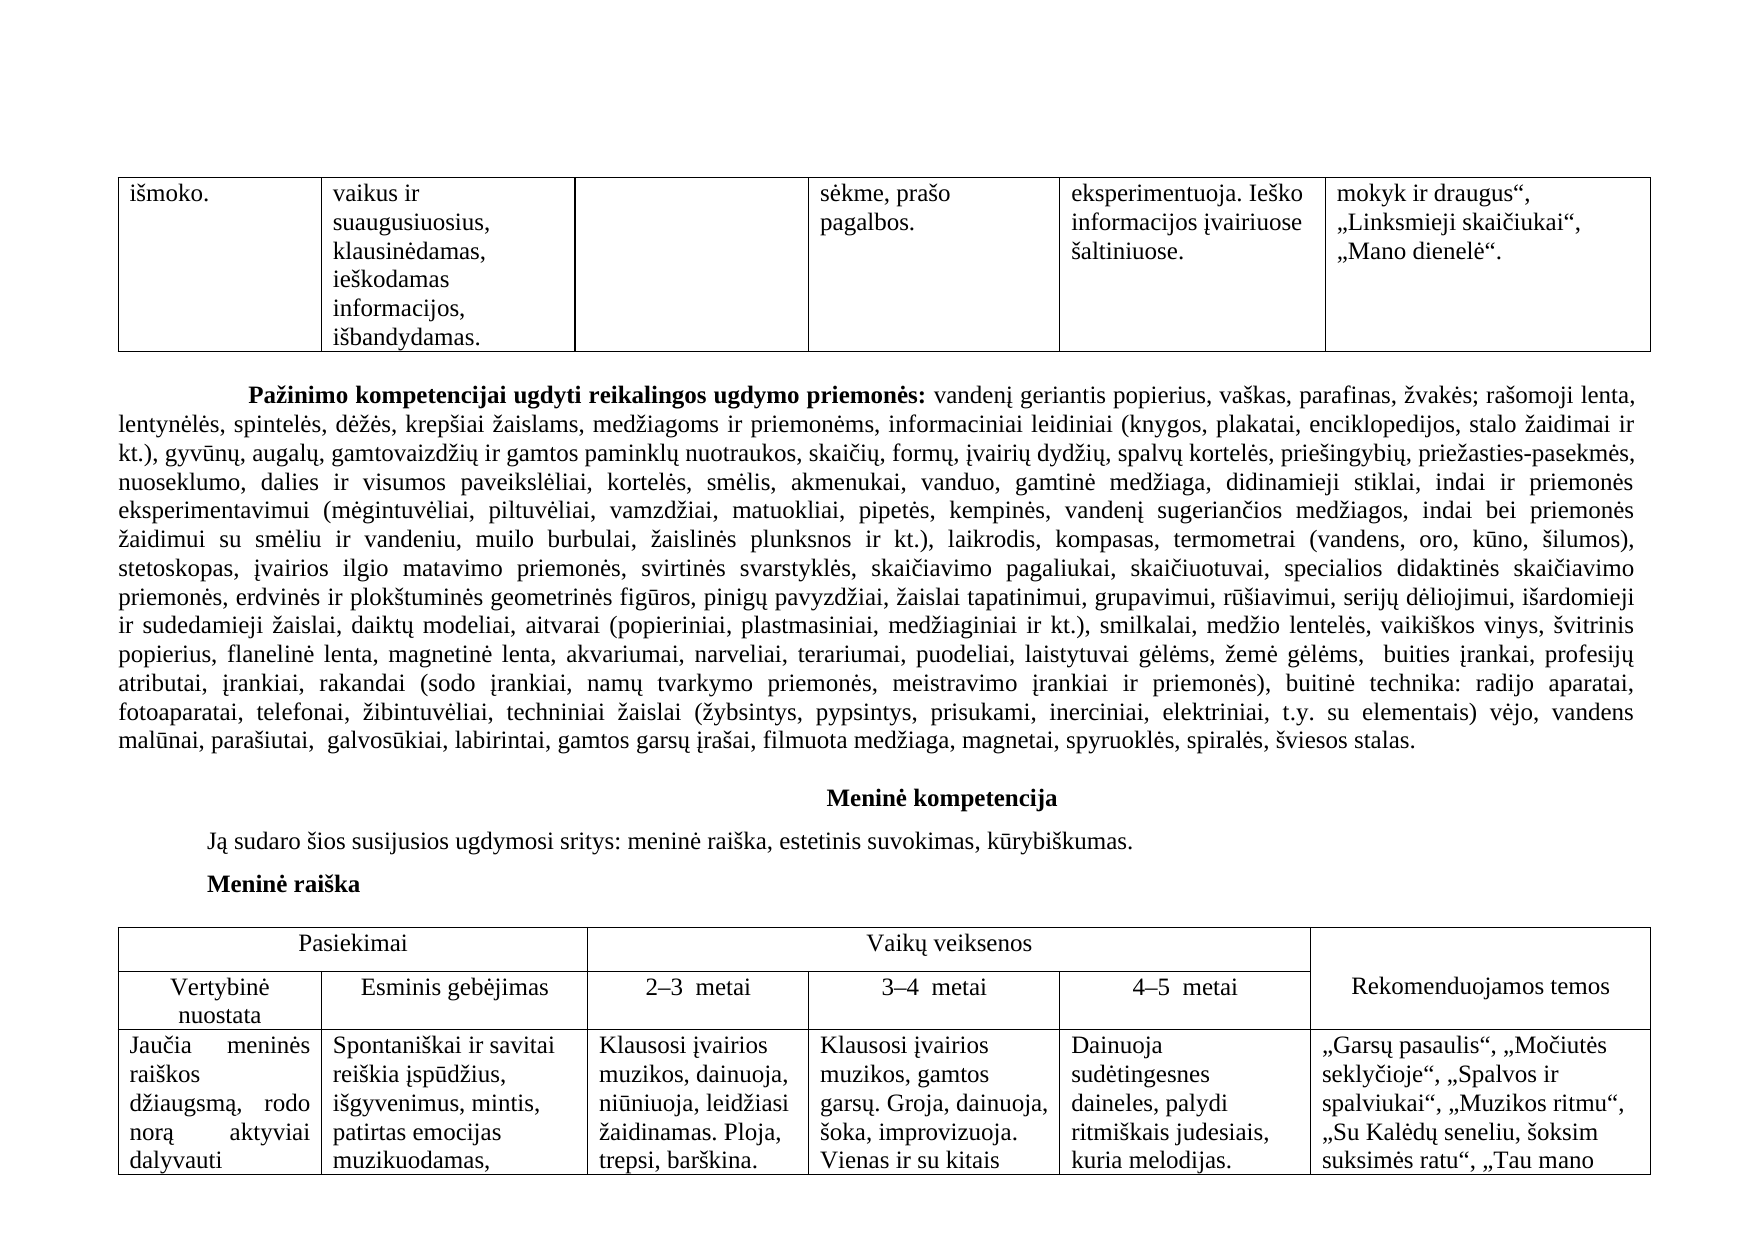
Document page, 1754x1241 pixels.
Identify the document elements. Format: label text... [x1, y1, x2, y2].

table_cell [576, 178, 808, 351]
table_cell mokyk ir draugus“, „Linksmieji skaičiukai“, „Mano dienelė“. [1326, 178, 1650, 351]
text Ją sudaro šios susijusios ugdymosi sritys: meninė raiška, estetinis suvokimas, kūrybiškumas. [118, 826, 1636, 855]
table_cell 4–5 metai [1060, 972, 1310, 1029]
table_cell išmoko. [119, 178, 321, 351]
table_header Vaikų veiksenos [588, 928, 1310, 971]
text Meninė kompetencija [118, 783, 1636, 812]
table_header Rekomenduojamos temos [1311, 928, 1650, 1029]
table_cell 3–4 metai [809, 972, 1059, 1029]
table_cell Klausosi įvairios muzikos, gamtos garsų. Groja, dainuoja, šoka, improvizuoja. Vienas ir su kitais [809, 1030, 1059, 1174]
text Meninė raiška [118, 869, 1636, 898]
table_cell Esminis gebėjimas [322, 972, 587, 1029]
table_cell eksperimentuoja. Ieško informacijos įvairiuose šaltiniuose. [1060, 178, 1325, 351]
table_cell Dainuoja sudėtingesnes daineles, palydi ritmiškais judesiais, kuria melodijas. [1060, 1030, 1310, 1174]
table_header Pasiekimai [119, 928, 587, 971]
table_cell „Garsų pasaulis“, „Močiutės seklyčioje“, „Spalvos ir spalviukai“, „Muzikos ritmu“, „Su Kalėdų seneliu, šoksim suksimės ratu“, „Tau mano [1311, 1030, 1650, 1174]
table_cell Vertybinė nuostata [119, 972, 321, 1029]
table_cell Spontaniškai ir savitai reiškia įspūdžius, išgyvenimus, mintis, patirtas emocijas muzikuodamas, [322, 1030, 587, 1174]
table_cell 2–3 metai [588, 972, 808, 1029]
text Pažinimo kompetencijai ugdyti reikalingos ugdymo priemonės: vandenį geriantis popierius, vaškas, parafinas, žvakės; rašomoji lenta, lentynėlės, spintelės, dėžės, krepšiai žaislams, medžiagoms ir priemonėms, informaciniai leidiniai (knygos, plakatai, enciklopedijos, stalo žaidimai ir kt.), gyvūnų, augalų, gamtovaizdžių ir gamtos paminklų nuotraukos, skaičių, formų, įvairių dydžių, spalvų kortelės, priešingybių, priežasties-pasekmės, nuoseklumo, dalies ir visumos paveikslėliai, kortelės, smėlis, akmenukai, vanduo, gamtinė medžiaga, didinamieji stiklai, indai ir priemonės eksperimentavimui (mėgintuvėliai, piltuvėliai, vamzdžiai, matuokliai, pipetės, kempinės, vandenį sugeriančios medžiagos, indai bei priemonės žaidimui su smėliu ir vandeniu, muilo burbulai, žaislinės plunksnos ir kt.), laikrodis, kompasas, termometrai (vandens, oro, kūno, šilumos), stetoskopas, įvairios ilgio matavimo priemonės, svirtinės svarstyklės, skaičiavimo pagaliukai, skaičiuotuvai, specialios didaktinės skaičiavimo priemonės, erdvinės ir plokštuminės geometrinės figūros, pinigų pavyzdžiai, žaislai tapatinimui, grupavimui, rūšiavimui, serijų dėliojimui, išardomieji ir sudedamieji žaislai, daiktų modeliai, aitvarai (popieriniai, plastmasiniai, medžiaginiai ir kt.), smilkalai, medžio lentelės, vaikiškos vinys, švitrinis popierius, flanelinė lenta, magnetinė lenta, akvariumai, narveliai, terariumai, puodeliai, laistytuvai gėlėms, žemė gėlėms, buities įrankai, profesijų atributai, įrankiai, rakandai (sodo įrankiai, namų tvarkymo priemonės, meistravimo įrankiai ir priemonės), buitinė technika: radijo aparatai, fotoaparatai, telefonai, žibintuvėliai, techniniai žaislai (žybsintys, pypsintys, prisukami, inerciniai, elektriniai, t.y. su elementais) vėjo, vandens malūnai, parašiutai, galvosūkiai, labirintai, gamtos garsų įrašai, filmuota medžiaga, magnetai, spyruoklės, spiralės, šviesos stalas. [118, 381, 1636, 754]
table_cell vaikus ir suaugusiuosius, klausinėdamas, ieškodamas informacijos, išbandydamas. [322, 178, 574, 351]
table_cell Jaučia meninės raiškos džiaugsmą, rodo norą aktyviai dalyvauti [119, 1030, 321, 1174]
table_cell Klausosi įvairios muzikos, dainuoja, niūniuoja, leidžiasi žaidinamas. Ploja, trepsi, barškina. [588, 1030, 808, 1174]
table_cell sėkme, prašo pagalbos. [809, 178, 1059, 351]
